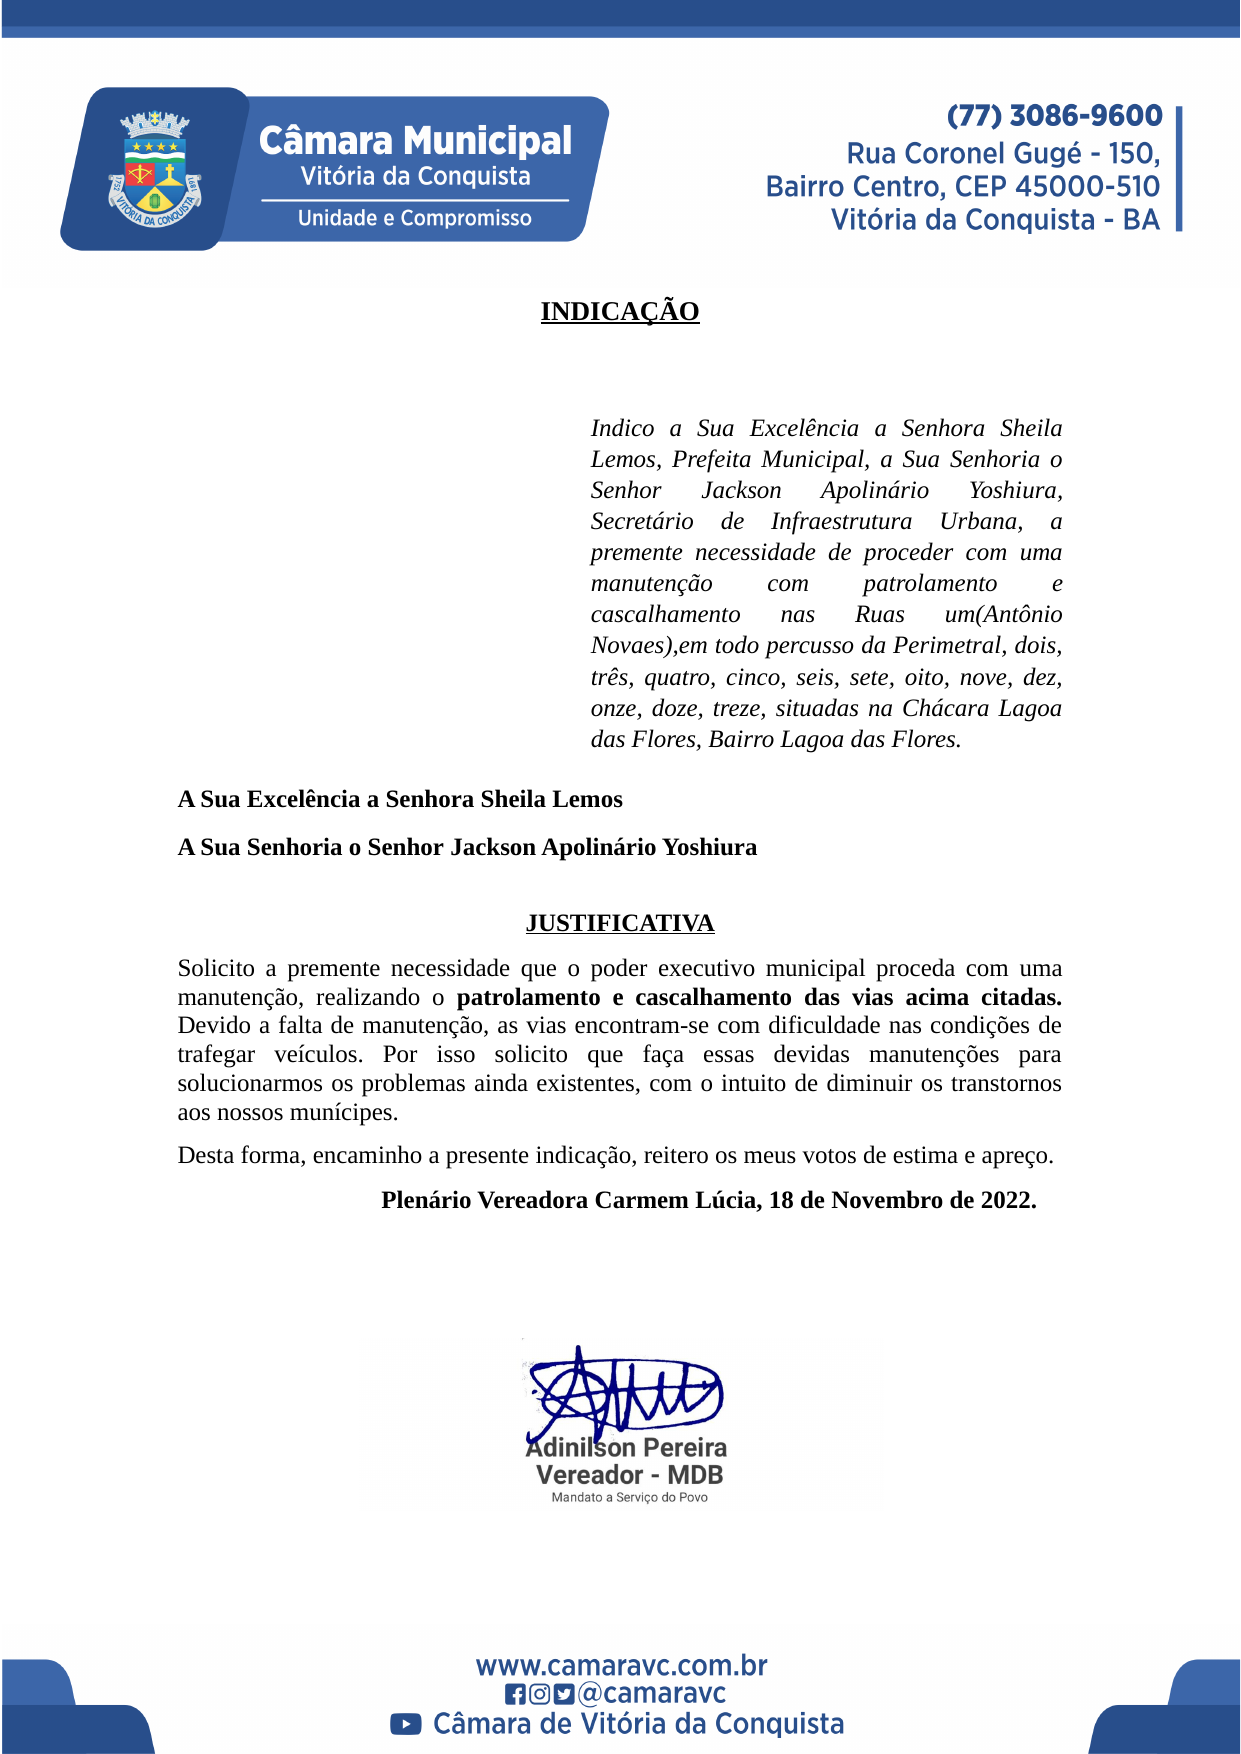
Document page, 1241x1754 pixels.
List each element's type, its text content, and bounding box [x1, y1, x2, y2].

picture [359, 1338, 885, 1511]
picture [2, 1624, 1241, 1754]
text Desta forma, encaminho a presente indicação, reitero os meus votos de estima e apreço. [177, 1140, 1063, 1169]
text A Sua Senhoria o Senhor Jackson Apolinário Yoshiura [177, 832, 1063, 861]
text Indico a Sua Excelência a Senhora Sheila Lemos, Prefeita Municipal, a Sua Senhoria o Senhor Jackson Apolinário Yoshiura, Secretário de Infraestrutura Urbana, a premente necessidade de proceder com uma manutenção com patrolamento e cascalhamento nas Ruas um(Antônio Novaes),em todo percusso da Perimetral, dois, três, quatro, cinco, seis, sete, oito, nove, dez, onze, doze, treze, situadas na Chácara Lagoa das Flores, Bairro Lagoa das Flores. [591, 413, 1063, 752]
text JUSTIFICATIVA [177, 908, 1063, 936]
text Plenário Vereadora Carmem Lúcia, 18 de Novembro de 2022. [177, 1186, 1063, 1214]
text INDICAÇÃO [177, 295, 1063, 326]
text A Sua Excelência a Senhora Sheila Lemos [177, 784, 1063, 813]
text Solicito a premente necessidade que o poder executivo municipal proceda com uma manutenção, realizando o patrolamento e cascalhamento das vias acima citadas. Devido a falta de manutenção, as vias encontram-se com dificuldade nas condições de trafegar veículos. Por isso solicito que faça essas devidas manutenções para solucionarmos os problemas ainda existentes, com o intuito de diminuir os transtornos aos nossos munícipes. [177, 953, 1063, 1126]
picture [1, 0, 1240, 288]
